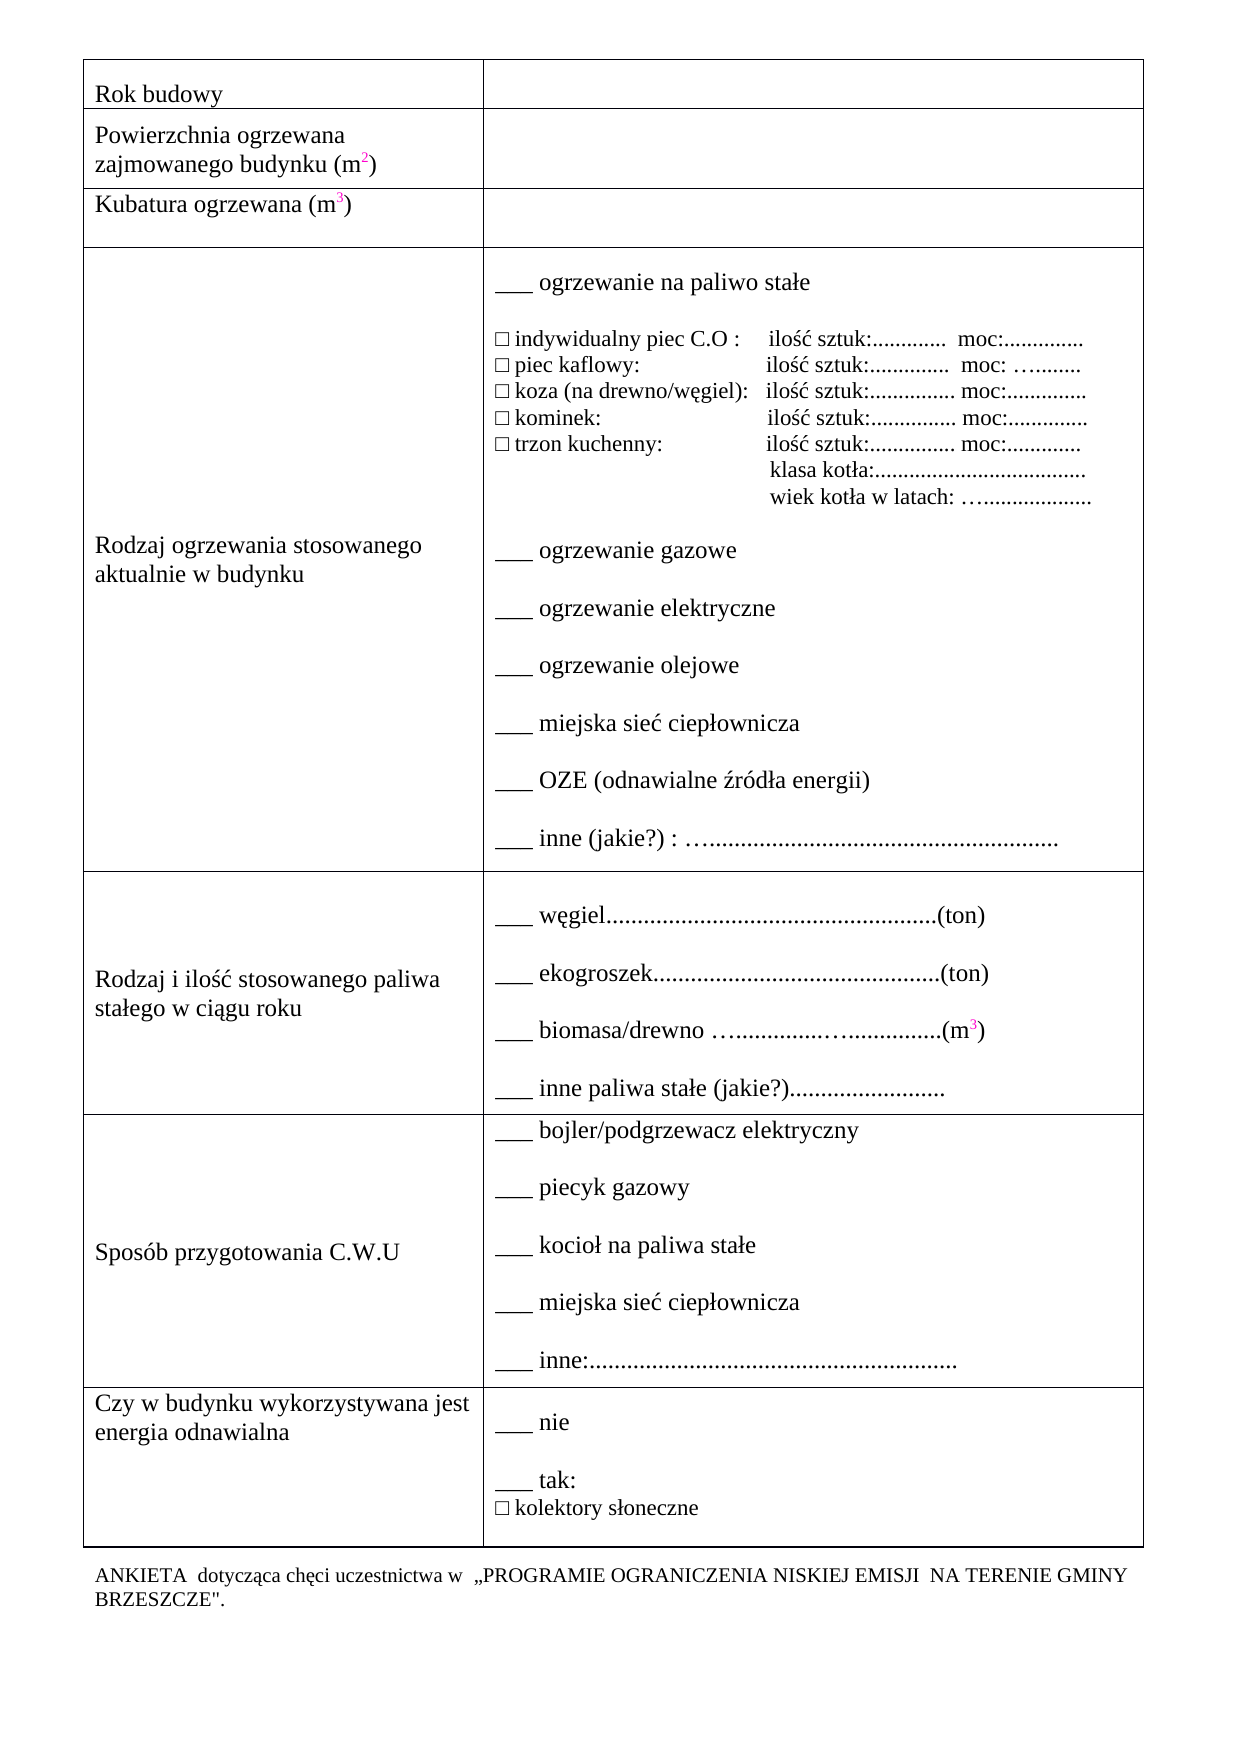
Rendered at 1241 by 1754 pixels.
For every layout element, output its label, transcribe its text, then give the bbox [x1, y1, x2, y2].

table_cell ___ ogrzewanie na paliwo stałe □ indywidualny piec C.O : ilość sztuk:............. moc:.............. □ piec kaflowy: ilość sztuk:.............. moc: …........ □ koza (na drewno/węgiel): ilość sztuk:............... moc:.............. □ kominek: ilość sztuk:............... moc:.............. □ trzon kuchenny: ilość sztuk:............... moc:............. klasa kotła:..................................... wiek kotła w latach: …................... ___ ogrzewanie gazowe ___ ogrzewanie elektryczne ___ ogrzewanie olejowe ___ miejska sieć ciepłownicza ___ OZE (odnawialne źródła energii) ___ inne (jakie?) : …........................................................ [484, 248, 1143, 871]
table_cell Kubatura ogrzewana (m3) [84, 189, 483, 247]
table_cell [484, 189, 1143, 247]
table_cell ___ nie ___ tak: □ kolektory słoneczne [484, 1388, 1143, 1546]
table_cell [484, 60, 1143, 108]
table_cell Czy w budynku wykorzystywana jest energia odnawialna [84, 1388, 483, 1546]
table_cell Rok budowy [84, 60, 483, 108]
table_cell ___ węgiel.....................................................(ton) ___ ekogroszek..............................................(ton) ___ biomasa/drewno …..............…...............(m3) ___ inne paliwa stałe (jakie?)......................... [484, 872, 1143, 1114]
table_cell [484, 109, 1143, 188]
table_cell Rodzaj i ilość stosowanego paliwa stałego w ciągu roku [84, 872, 483, 1114]
table_cell ___ bojler/podgrzewacz elektryczny ___ piecyk gazowy ___ kocioł na paliwa stałe ___ miejska sieć ciepłownicza ___ inne:........................................................... [484, 1115, 1143, 1387]
table_cell Rodzaj ogrzewania stosowanego aktualnie w budynku [84, 248, 483, 871]
table_cell Powierzchnia ogrzewana zajmowanego budynku (m2) [84, 109, 483, 188]
table_cell Sposób przygotowania C.W.U [84, 1115, 483, 1387]
